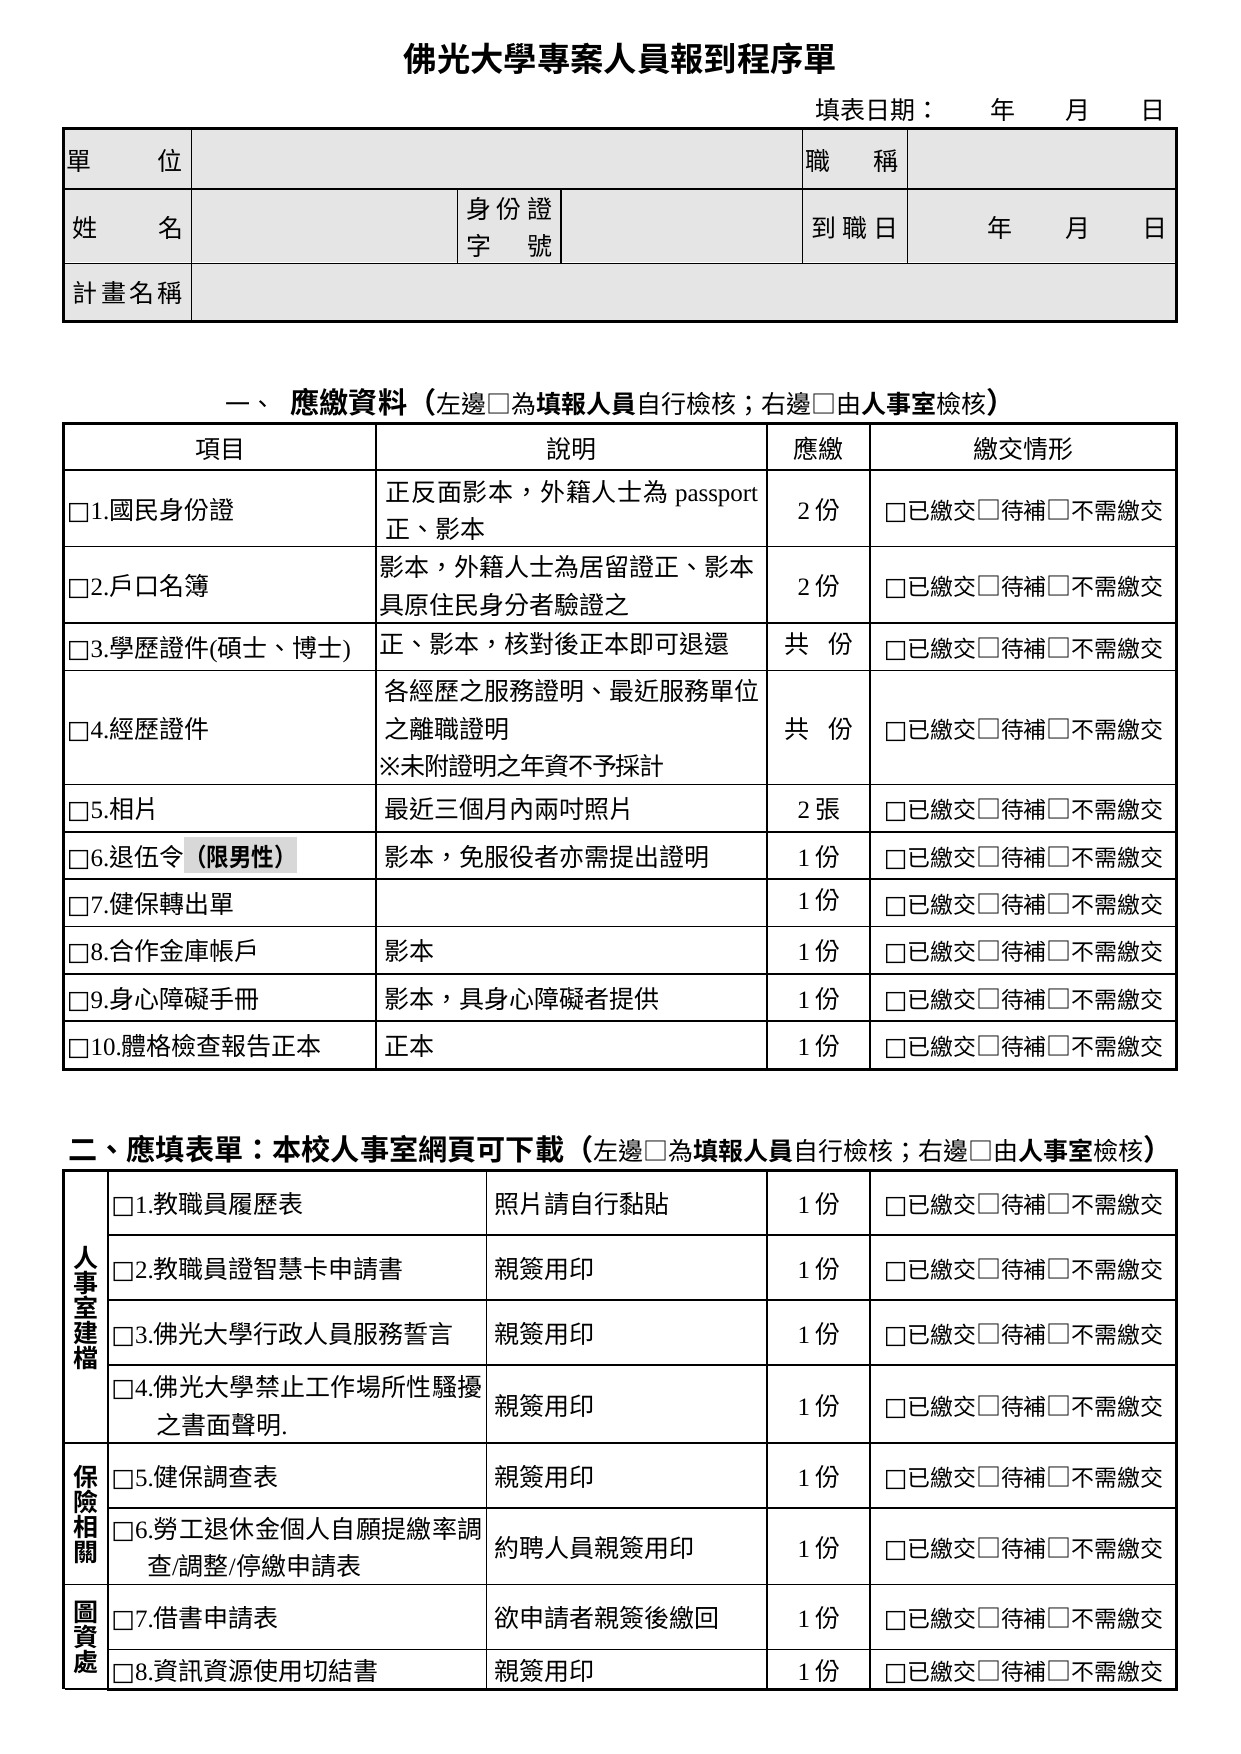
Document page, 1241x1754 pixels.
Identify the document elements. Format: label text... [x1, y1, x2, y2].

table_cell 1份 [768, 1301, 869, 1364]
table_cell 圖資處建檔 [65, 1585, 107, 1688]
table_cell □已繳交□待補□不需繳交 [871, 1301, 1175, 1364]
text 填表日期： 年 月 日 [75, 91, 1165, 127]
text 佛光大學專案人員報到程序單 [75, 33, 1165, 81]
table_cell □3.學歷證件(碩士、博士) [65, 624, 375, 669]
table_header 職稱 [803, 130, 907, 188]
table_cell □3.佛光大學行政人員服務誓言 [109, 1301, 486, 1364]
table_cell □2.戶口名簿 [65, 547, 375, 622]
table_cell 親簽用印 [487, 1236, 766, 1299]
table_cell 約聘人員親簽用印 [487, 1509, 766, 1584]
table_cell □已繳交□待補□不需繳交 [871, 1366, 1175, 1442]
table_cell 照片請自行黏貼 [487, 1172, 766, 1234]
table_cell 欲申請者親簽後繳回 [487, 1585, 766, 1649]
table_cell □1.教職員履歷表 [109, 1172, 486, 1234]
table_cell □8.資訊資源使用切結書 [109, 1650, 486, 1688]
table_cell [192, 190, 457, 262]
table_cell □已繳交□待補□不需繳交 [871, 471, 1175, 546]
table_cell 二、應填表單：本校人事室網頁可下載（左邊□為填報人員自行檢核；右邊□由人事室檢核） [64, 1071, 1176, 1169]
table_cell 到職日 [803, 190, 907, 262]
table_cell □5.健保調查表 [109, 1444, 486, 1507]
table_header [192, 130, 802, 188]
table_cell 年月日 [908, 190, 1175, 262]
table_cell [562, 190, 802, 262]
table_cell 正、影本，核對後正本即可退還 [377, 624, 766, 669]
table_cell 正本 [377, 1022, 766, 1067]
table_header [908, 130, 1175, 188]
table_cell □已繳交□待補□不需繳交 [871, 1172, 1175, 1234]
table_cell 1份 [768, 833, 869, 878]
table_cell □已繳交□待補□不需繳交 [871, 880, 1175, 926]
table_cell 各經歷之服務證明、最近服務單位之離職證明 ※未附證明之年資不予採計 [377, 671, 766, 784]
table_cell 人事室建檔 [65, 1172, 107, 1442]
table_cell 親簽用印 [487, 1301, 766, 1364]
table_cell 1份 [768, 1366, 869, 1442]
table_cell □已繳交□待補□不需繳交 [871, 1444, 1175, 1507]
table_cell 1份 [768, 1236, 869, 1299]
table_cell 計畫名稱 [65, 264, 191, 320]
table_cell 1份 [768, 1650, 869, 1688]
table_cell □已繳交□待補□不需繳交 [871, 1509, 1175, 1584]
table_cell 1份 [768, 1172, 869, 1234]
table_cell 影本 [377, 927, 766, 973]
table_cell 影本，免服役者亦需提出證明 [377, 833, 766, 878]
table_cell 共 份 [768, 671, 869, 784]
table_cell □6.勞工退休金個人自願提繳率調查/調整/停繳申請表 [109, 1509, 486, 1584]
table_cell 保險相關調查 [65, 1444, 107, 1584]
table_cell 2份 [768, 471, 869, 546]
table_cell 影本，外籍人士為居留證正、影本 具原住民身分者驗證之 [377, 547, 766, 622]
table_cell 1份 [768, 927, 869, 973]
table_cell □已繳交□待補□不需繳交 [871, 1022, 1175, 1067]
table_cell 1份 [768, 1444, 869, 1507]
table_cell 親簽用印 [487, 1444, 766, 1507]
table_cell 應繳資料（左邊□為填報人員自行檢核；右邊□由人事室檢核） [64, 323, 1176, 422]
table_header 單位 [65, 130, 191, 188]
table_cell □7.借書申請表 [109, 1585, 486, 1649]
table_cell 1份 [768, 1585, 869, 1649]
table_cell 1份 [768, 1509, 869, 1584]
table_cell □已繳交□待補□不需繳交 [871, 1650, 1175, 1688]
table_cell 2份 [768, 547, 869, 622]
table_cell 1份 [768, 880, 869, 926]
table_cell □1.國民身份證 [65, 471, 375, 546]
table_cell 最近三個月內兩吋照片 [377, 785, 766, 831]
table_cell 影本，具身心障礙者提供 [377, 975, 766, 1020]
table_cell 1份 [768, 975, 869, 1020]
table_cell □已繳交□待補□不需繳交 [871, 1585, 1175, 1649]
table_cell 親簽用印 [487, 1366, 766, 1442]
table_cell 共 份 [768, 624, 869, 669]
table_cell 說明 [377, 425, 766, 469]
table_cell 1份 [768, 1022, 869, 1067]
table_cell [377, 880, 766, 926]
table_cell □5.相片 [65, 785, 375, 831]
table_cell 身份證字號 [458, 190, 560, 262]
table_cell 項目 [65, 425, 375, 469]
table_cell □4.佛光大學禁止工作場所性騷擾之書面聲明. [109, 1366, 486, 1442]
table_cell □6.退伍令（限男性） [65, 833, 375, 878]
table_cell □已繳交□待補□不需繳交 [871, 547, 1175, 622]
table_cell 應繳 [768, 425, 869, 469]
table_cell □已繳交□待補□不需繳交 [871, 975, 1175, 1020]
table_cell 姓名 [65, 190, 191, 262]
table_cell □4.經歷證件 [65, 671, 375, 784]
table_cell □2.教職員證智慧卡申請書 [109, 1236, 486, 1299]
table_cell 正反面影本，外籍人士為passport正、影本 [377, 471, 766, 546]
table_cell [192, 264, 1175, 320]
table_cell □已繳交□待補□不需繳交 [871, 833, 1175, 878]
table_cell 繳交情形 [871, 425, 1175, 469]
table_cell □9.身心障礙手冊 [65, 975, 375, 1020]
table_cell 2張 [768, 785, 869, 831]
table_cell □10.體格檢查報告正本 [65, 1022, 375, 1067]
table_cell □已繳交□待補□不需繳交 [871, 624, 1175, 669]
table_cell 親簽用印 [487, 1650, 766, 1688]
table_cell □7.健保轉出單 [65, 880, 375, 926]
table_cell □已繳交□待補□不需繳交 [871, 671, 1175, 784]
table_cell □已繳交□待補□不需繳交 [871, 927, 1175, 973]
table_cell □8.合作金庫帳戶 [65, 927, 375, 973]
table_cell □已繳交□待補□不需繳交 [871, 1236, 1175, 1299]
table_cell □已繳交□待補□不需繳交 [871, 785, 1175, 831]
